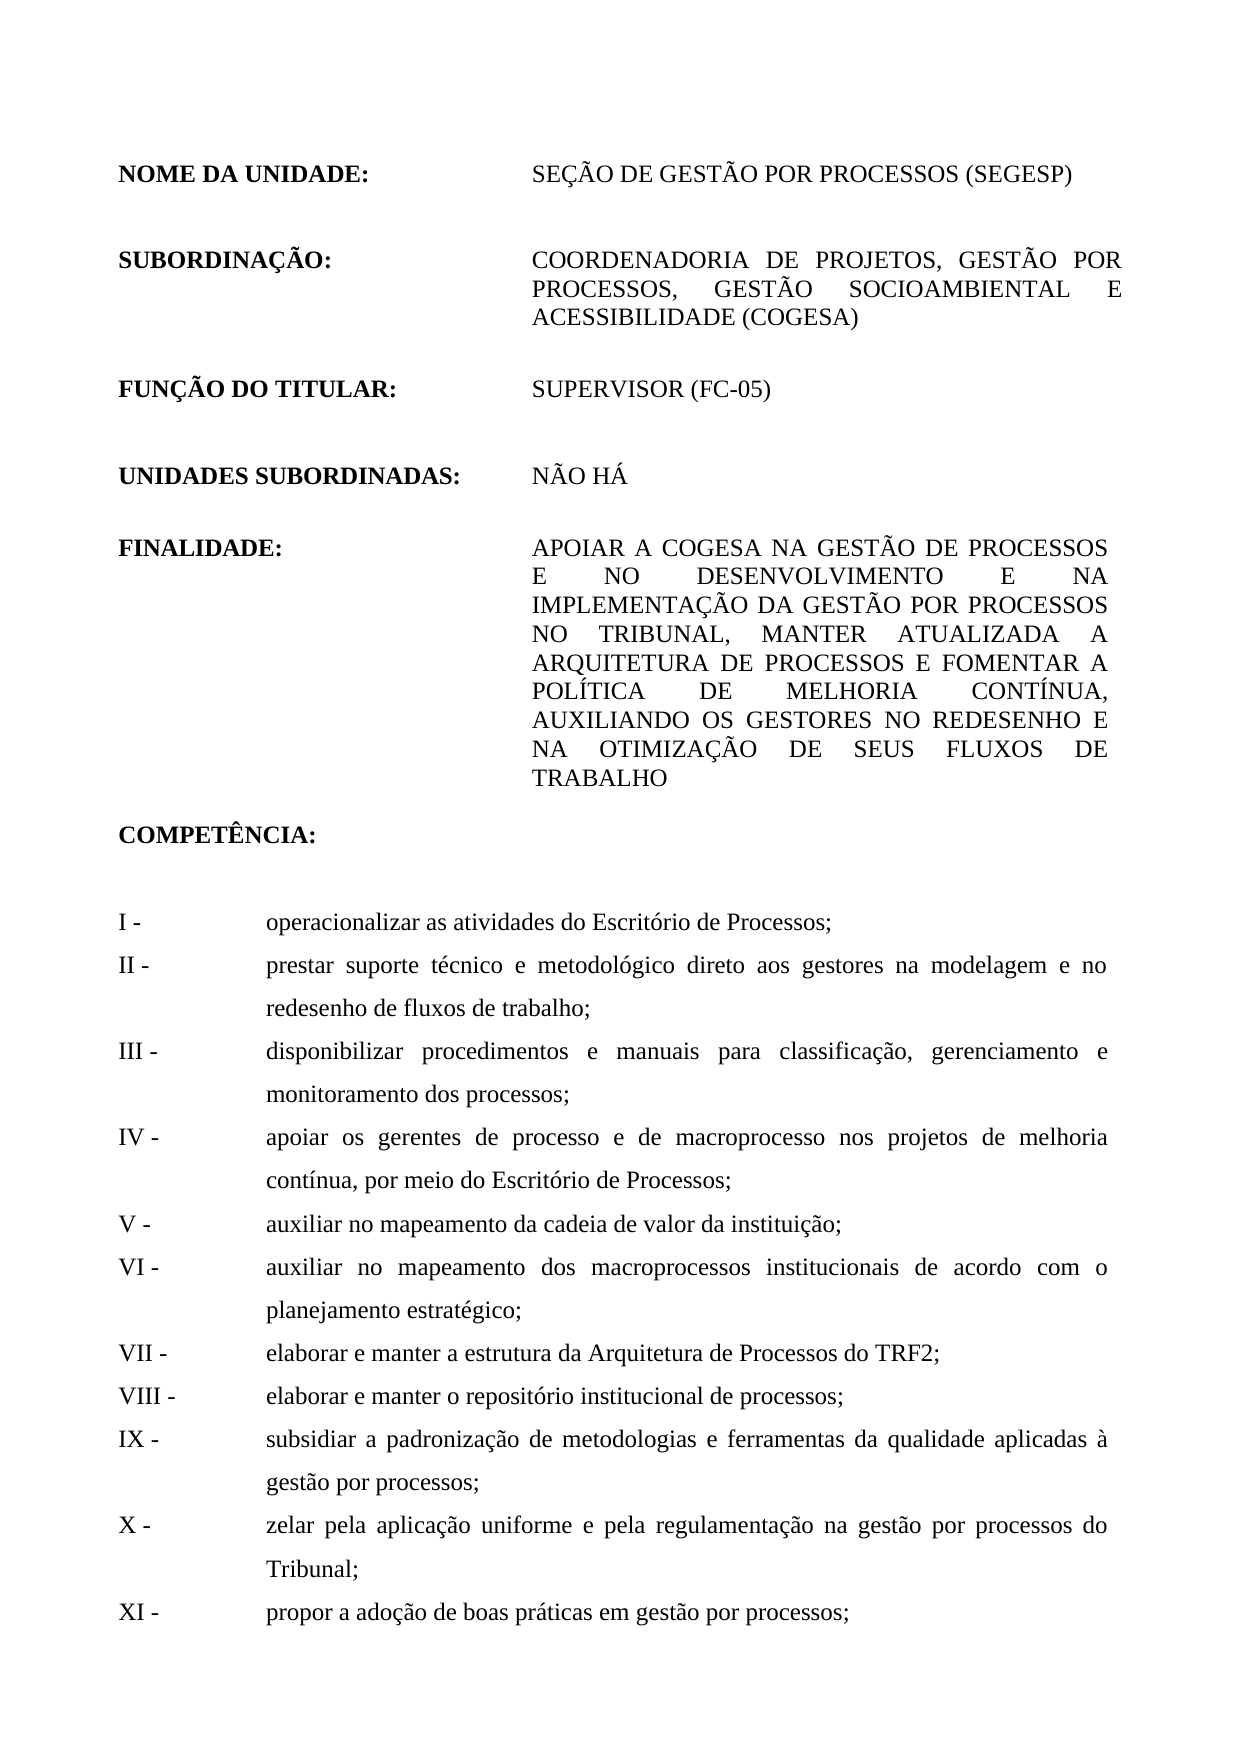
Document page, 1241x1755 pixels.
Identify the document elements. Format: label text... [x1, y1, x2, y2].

text COMPETÊNCIA: [118, 821, 1122, 849]
list elaborar e manter o repositório institucional de processos; [118, 1381, 1108, 1410]
list operacionalizar as atividades do Escritório de Processos; [118, 907, 1108, 936]
text UNIDADES SUBORDINADAS: NÃO HÁ [118, 461, 1122, 489]
list auxiliar no mapeamento da cadeia de valor da instituição; [118, 1209, 1108, 1237]
text FUNÇÃO DO TITULAR: SUPERVISOR (FC-05) [118, 374, 1122, 403]
list disponibilizar procedimentos e manuais para classificação, gerenciamento e monitoramento dos processos; [118, 1036, 1108, 1108]
list subsidiar a padronização de metodologias e ferramentas da qualidade aplicadas à gestão por processos; [118, 1424, 1108, 1496]
list apoiar os gerentes de processo e de macroprocesso nos projetos de melhoria contínua, por meio do Escritório de Processos; [118, 1122, 1108, 1194]
text FINALIDADE: APOIAR A COGESA NA GESTÃO DE PROCESSOS E NO DESENVOLVIMENTO E NA IMPLEMENTAÇÃO DA GESTÃO POR PROCESSOS NO TRIBUNAL, MANTER ATUALIZADA A ARQUITETURA DE PROCESSOS E FOMENTAR A POLÍTICA DE MELHORIA CONTÍNUA, AUXILIANDO OS GESTORES NO REDESENHO E NA OTIMIZAÇÃO DE SEUS FLUXOS DE TRABALHO [118, 533, 1109, 791]
text SUBORDINAÇÃO: COORDENADORIA DE PROJETOS, GESTÃO POR PROCESSOS, GESTÃO SOCIOAMBIENTAL E ACESSIBILIDADE (COGESA) [118, 245, 1122, 331]
list auxiliar no mapeamento dos macroprocessos institucionais de acordo com o planejamento estratégico; [118, 1252, 1108, 1324]
list elaborar e manter a estrutura da Arquitetura de Processos do TRF2; [118, 1338, 1108, 1367]
text NOME DA UNIDADE: SEÇÃO DE GESTÃO POR PROCESSOS (SEGESP) [118, 159, 1108, 187]
list prestar suporte técnico e metodológico direto aos gestores na modelagem e no redesenho de fluxos de trabalho; [118, 950, 1108, 1022]
list propor a adoção de boas práticas em gestão por processos; [118, 1597, 1108, 1626]
list zelar pela aplicação uniforme e pela regulamentação na gestão por processos do Tribunal; [118, 1511, 1108, 1582]
